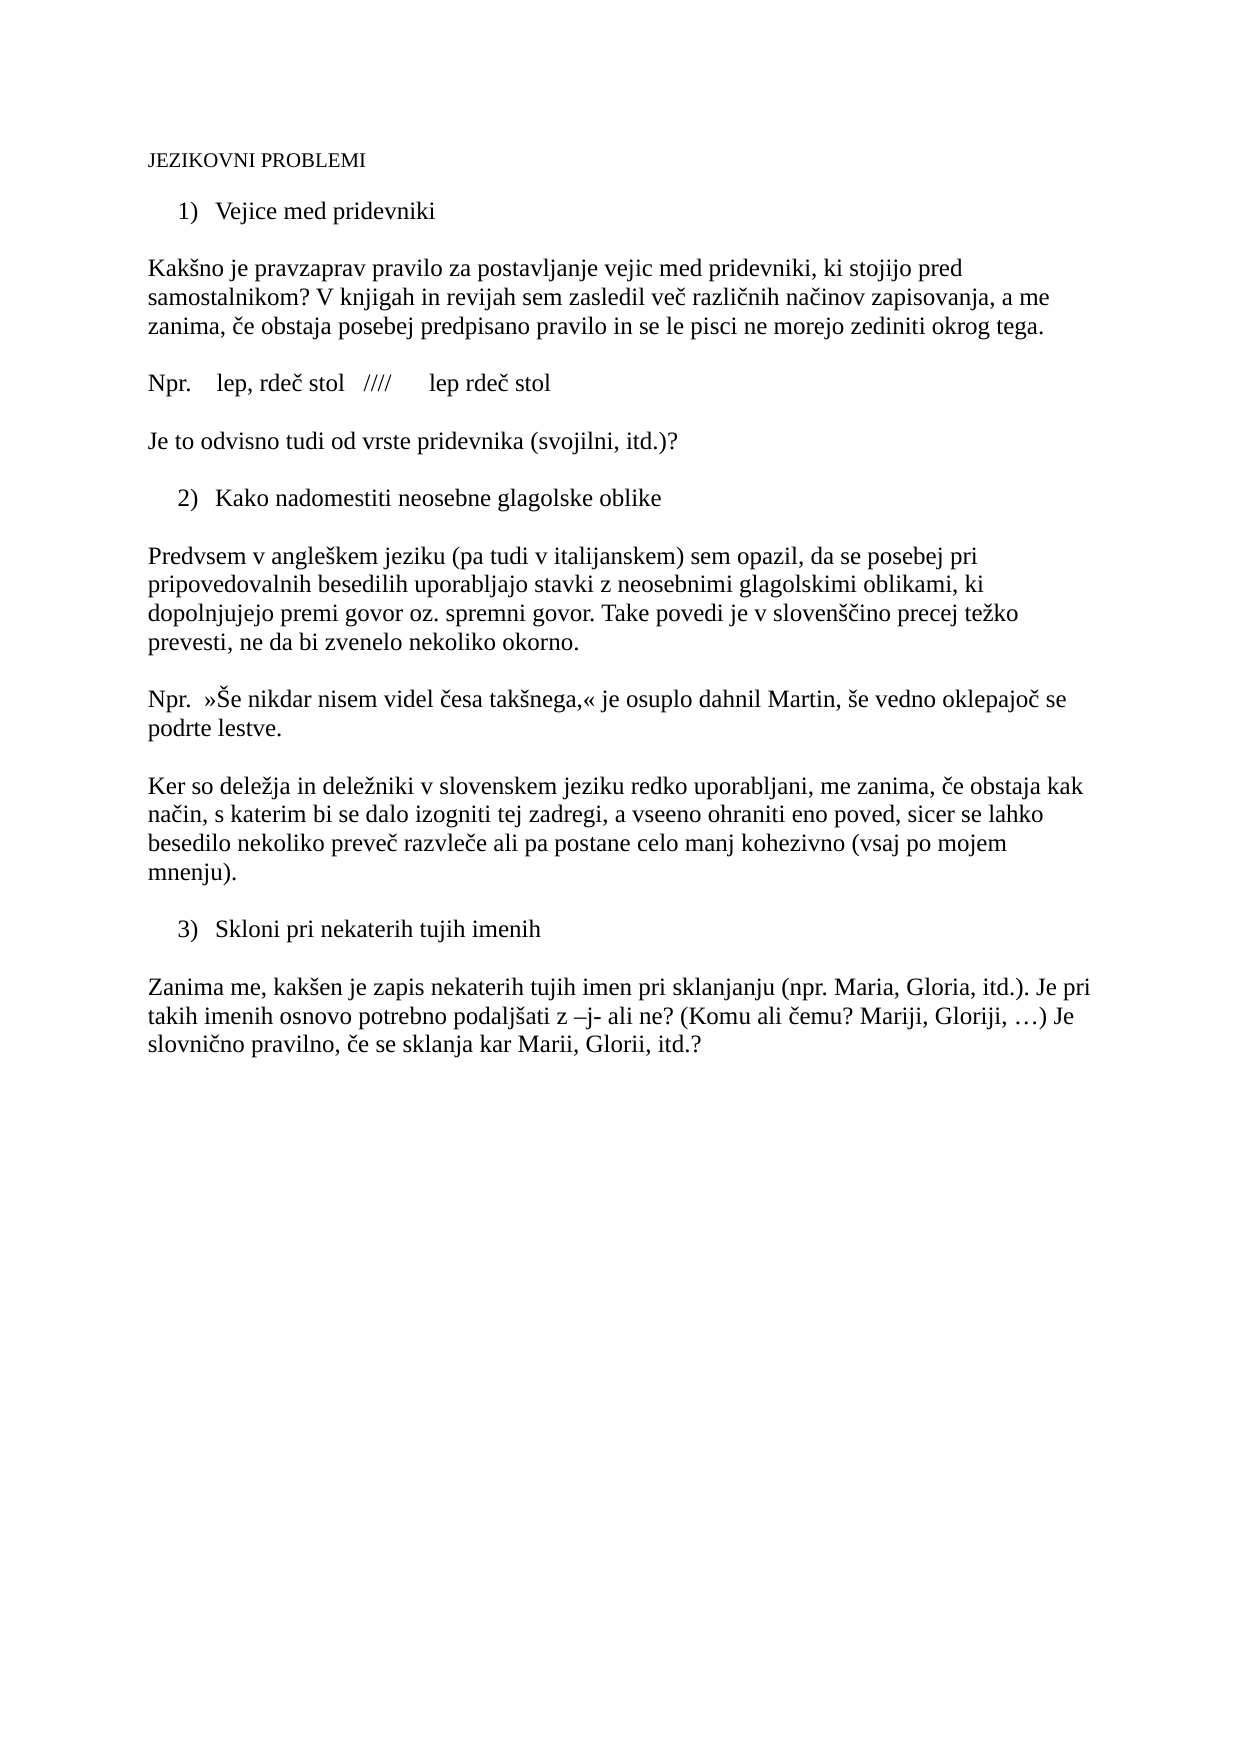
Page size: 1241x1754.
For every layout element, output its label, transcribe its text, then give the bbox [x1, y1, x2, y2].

text JEZIKOVNI PROBLEMI [148, 148, 1093, 172]
text Ker so deležja in deležniki v slovenskem jeziku redko uporabljani, me zanima, če obstaja kak način, s katerim bi se dalo izogniti tej zadregi, a vseeno ohraniti eno poved, sicer se lahko besedilo nekoliko preveč razvleče ali pa postane celo manj kohezivno (vsaj po mojem mnenju). [148, 771, 1093, 886]
list Kako nadomestiti neosebne glagolske oblike [177, 483, 1093, 512]
text Kakšno je pravzaprav pravilo za postavljanje vejic med pridevniki, ki stojijo pred samostalnikom? V knjigah in revijah sem zasledil več različnih načinov zapisovanja, a me zanima, če obstaja posebej predpisano pravilo in se le pisci ne morejo zediniti okrog tega. [148, 253, 1093, 339]
list Skloni pri nekaterih tujih imenih [177, 914, 1093, 943]
list Vejice med pridevniki [177, 196, 1093, 224]
text Npr. »Še nikdar nisem videl česa takšnega,« je osuplo dahnil Martin, še vedno oklepajoč se podrte lestve. [148, 684, 1093, 742]
text Zanima me, kakšen je zapis nekaterih tujih imen pri sklanjanju (npr. Maria, Gloria, itd.). Je pri takih imenih osnovo potrebno podaljšati z –j- ali ne? (Komu ali čemu? Mariji, Gloriji, …) Je slovnično pravilno, če se sklanja kar Marii, Glorii, itd.? [148, 972, 1093, 1058]
text Npr. lep, rdeč stol //// lep rdeč stol Je to odvisno tudi od vrste pridevnika (svojilni, itd.)? [148, 368, 1093, 454]
text Predvsem v angleškem jeziku (pa tudi v italijanskem) sem opazil, da se posebej pri pripovedovalnih besedilih uporabljajo stavki z neosebnimi glagolskimi oblikami, ki dopolnjujejo premi govor oz. spremni govor. Take povedi je v slovenščino precej težko prevesti, ne da bi zvenelo nekoliko okorno. [148, 541, 1093, 656]
